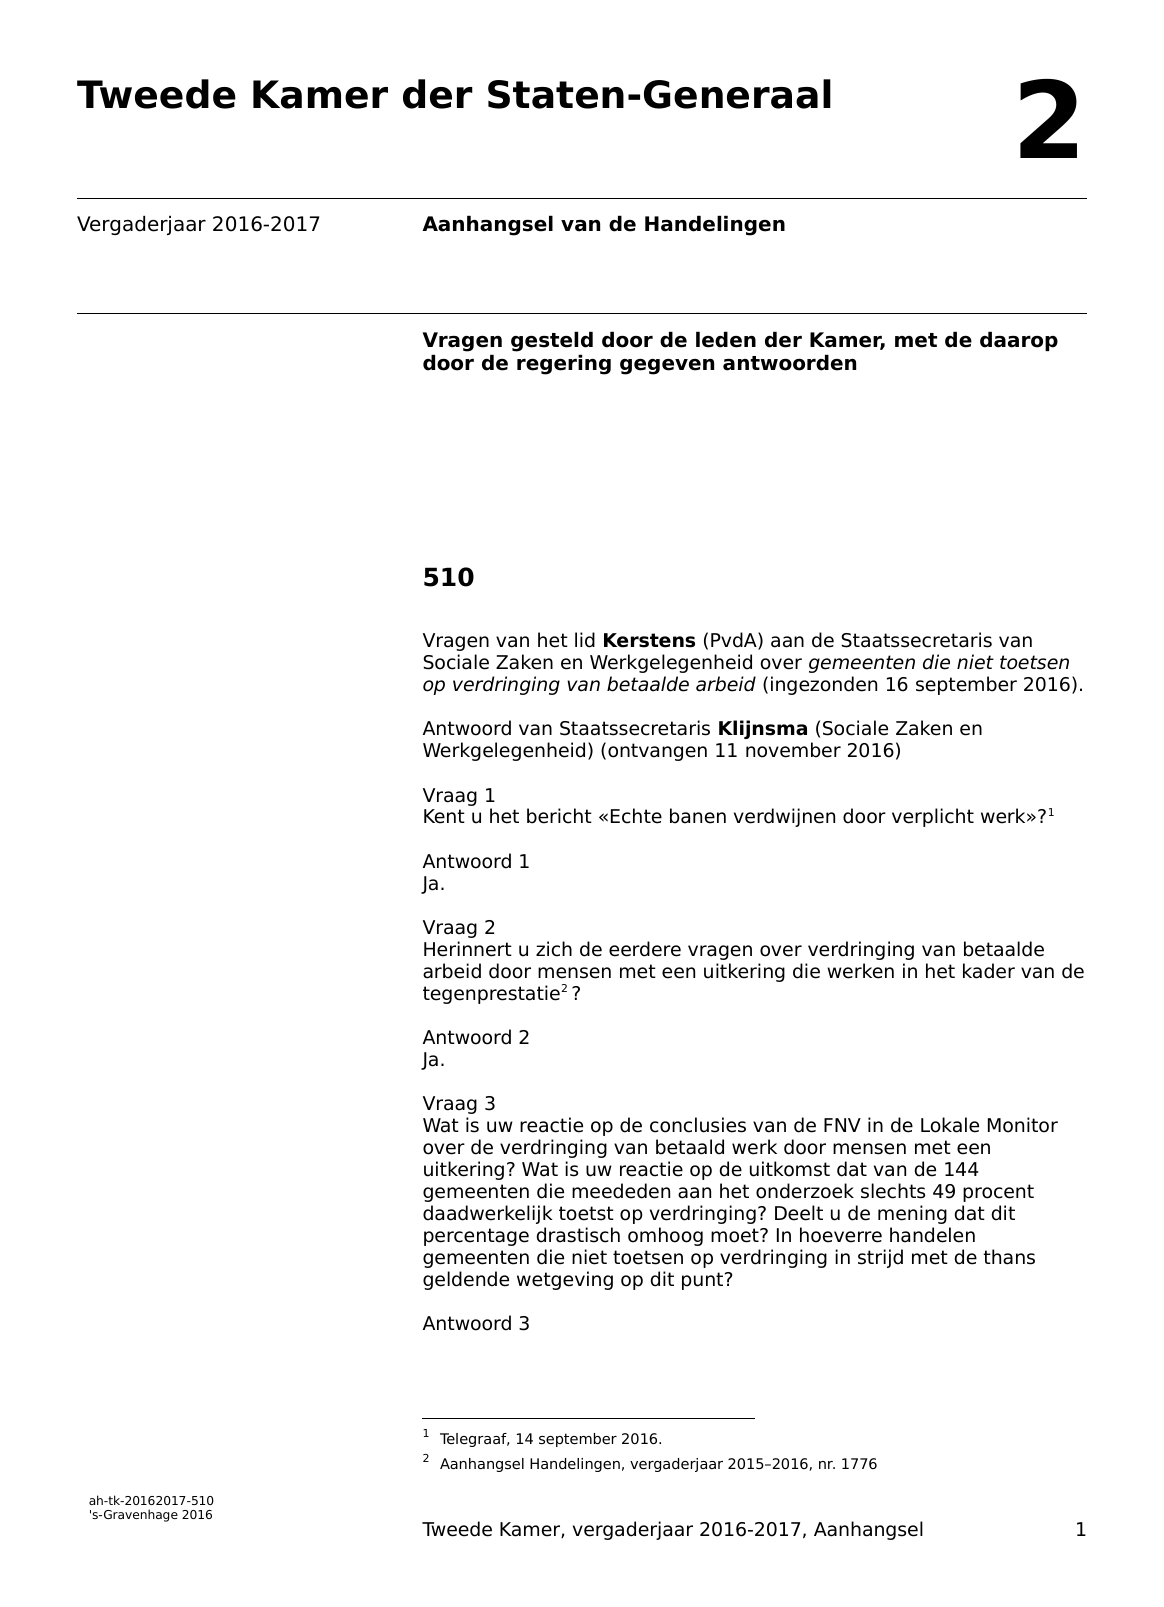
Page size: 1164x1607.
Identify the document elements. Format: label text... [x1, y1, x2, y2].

text Wat is uw reactie op de conclusies van de FNV in de Lokale Monitor over de verdringing van betaald werk door mensen met een uitkering? Wat is uw reactie op de uitkomst dat van de 144 gemeenten die meededen aan het onderzoek slechts 49 procent daadwerkelijk toetst op verdringing? Deelt u de mening dat dit percentage drastisch omhoog moet? In hoeverre handelen gemeenten die niet toetsen op verdringing in strijd met de thans geldende wetgeving op dit punt? [422, 1115, 1087, 1291]
text Herinnert u zich de eerdere vragen over verdringing van betaalde arbeid door mensen met een uitkering die werken in het kader van de tegenprestatie? [422, 939, 1087, 1005]
text 510 [422, 563, 1087, 592]
table_cell Vergaderjaar 2016-2017 [77, 199, 422, 313]
text 's-Gravenhage 2016 [88, 1508, 323, 1522]
table_header Tweede Kamer der Staten-Generaal [77, 59, 886, 198]
text Antwoord 2 [422, 1027, 1087, 1049]
text Antwoord 1 [422, 851, 1087, 873]
table_cell Aanhangsel van de Handelingen [422, 199, 1087, 313]
text ah-tk-20162017-510 [88, 1494, 323, 1508]
text Vraag 3 [422, 1093, 1087, 1115]
text Vragen van het lid Kerstens (PvdA) aan de Staatssecretaris van Sociale Zaken en Werkgelegenheid over gemeenten die niet toetsen op verdringing van betaalde arbeid (ingezonden 16 september 2016). [422, 630, 1087, 696]
text Vraag 2 [422, 917, 1087, 939]
text Kent u het bericht «Echte banen verdwijnen door verplicht werk»? [422, 806, 1087, 828]
table_cell Vragen gesteld door de leden der Kamer, met de daarop door de regering gegeven antwoorden [422, 314, 1087, 375]
text Aanhangsel Handelingen, vergaderjaar 2015–2016, nr. 1776 [422, 1452, 1087, 1474]
text Telegraaf, 14 september 2016. [422, 1427, 1087, 1449]
text Antwoord 3 [422, 1313, 1087, 1335]
table_cell [77, 314, 422, 375]
text Ja. [422, 873, 1087, 894]
text Ja. [422, 1049, 1087, 1071]
text Vraag 1 [422, 784, 1087, 806]
text Antwoord van Staatssecretaris Klijnsma (Sociale Zaken en Werkgelegenheid) (ontvangen 11 november 2016) [422, 718, 1087, 762]
table_header 2 [886, 59, 1087, 198]
